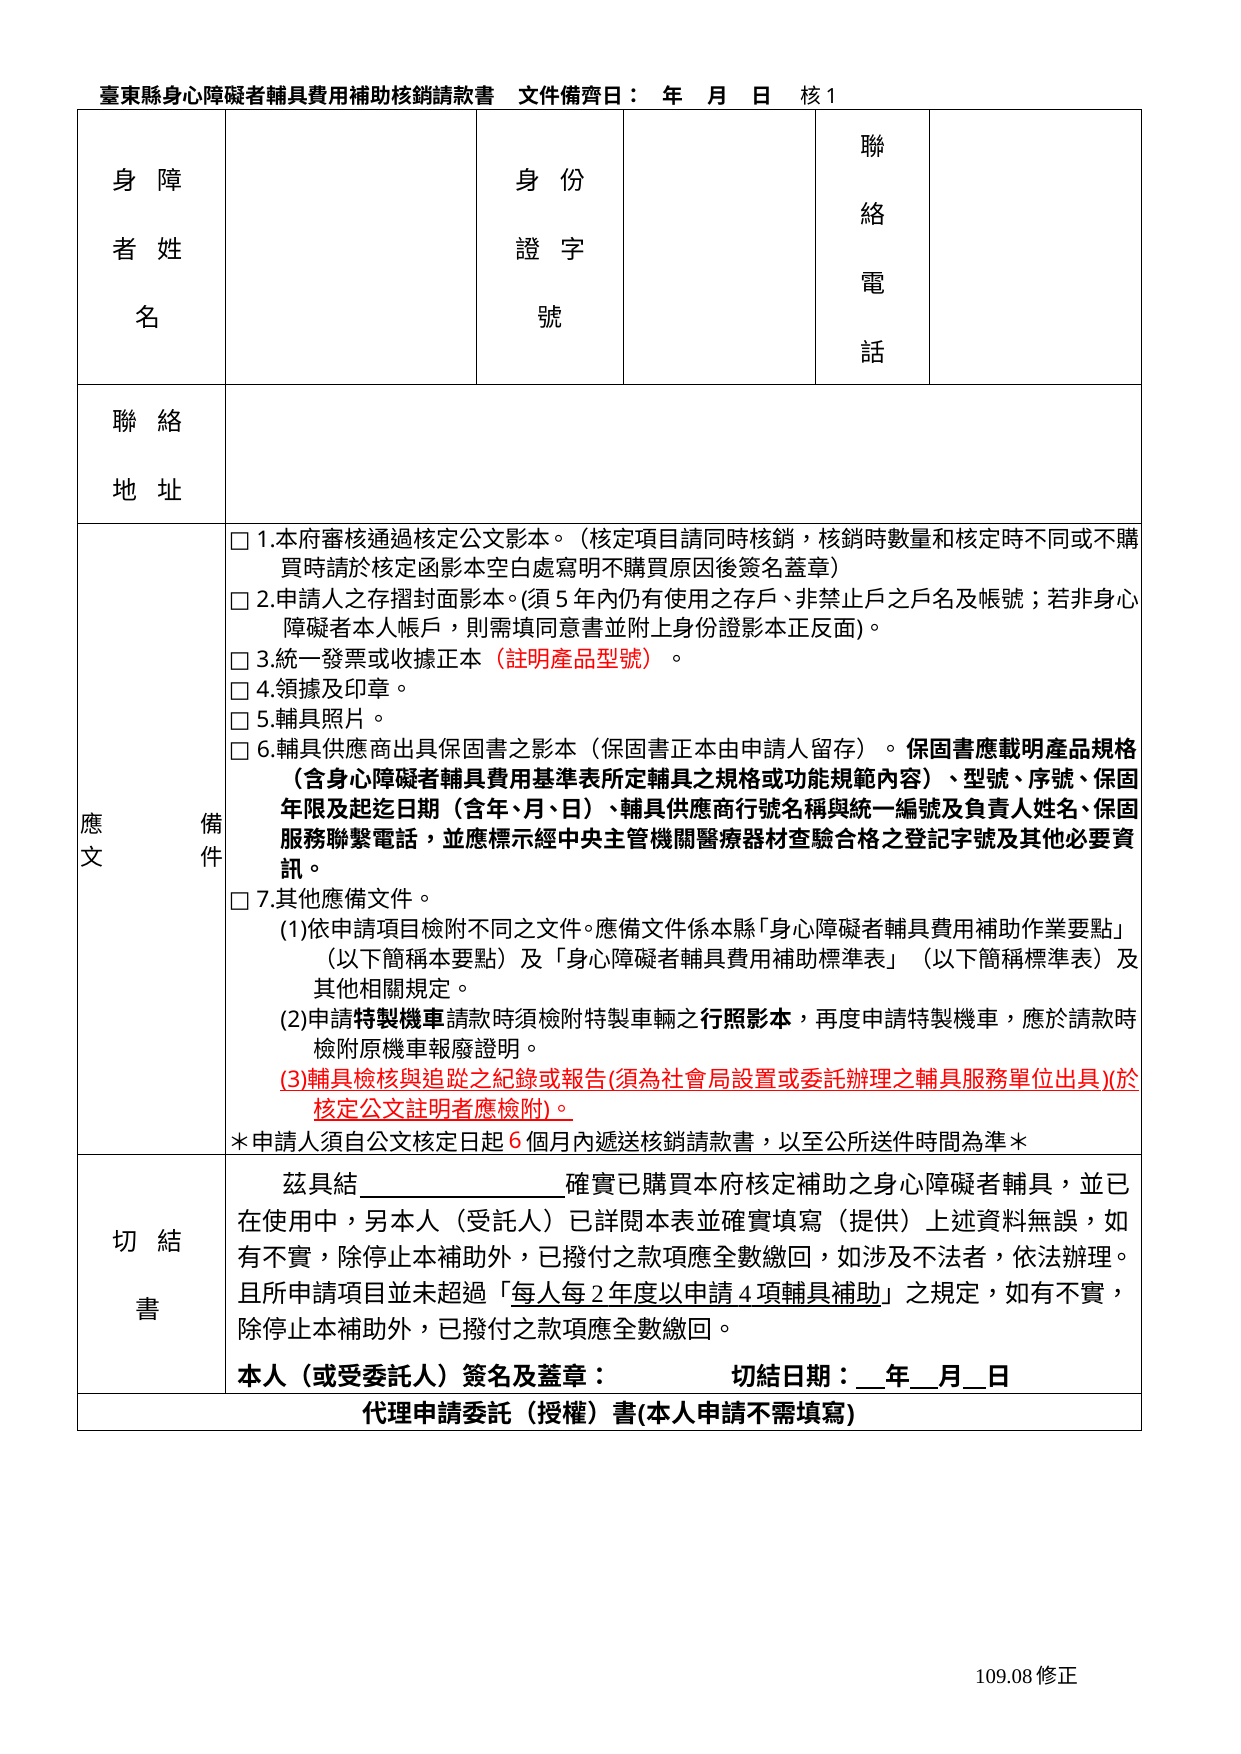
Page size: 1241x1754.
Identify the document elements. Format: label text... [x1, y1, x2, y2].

table_header 身障者姓名 [78, 110, 225, 384]
table_cell 代理申請委託（授權）書(本人申請不需填寫) [78, 1394, 1141, 1430]
table_cell 切結書 [78, 1155, 225, 1393]
table_header [930, 110, 1141, 384]
table_cell 茲具結 確實已購買本府核定補助之身心障礙者輔具，並已在使用中，另本人（受託人）已詳閱本表並確實填寫（提供）上述資料無誤，如有不實，除停止本補助外，已撥付之款項應全數繳回，如涉及不法者，依法辦理。且所申請項目並未超過「每人每2年度以申請4項輔具補助」之規定，如有不實，除停止本補助外，已撥付之款項應全數繳回。 本人（或受委託人）簽名及蓋章： 切結日期： 年 月 日 [226, 1155, 1141, 1393]
text 臺東縣身心障礙者輔具費用補助核銷請款書 文件備齊日： 年 月 日 核1 [78, 79, 1163, 109]
table_cell 應備 文件 [78, 524, 225, 1154]
table_header 聯絡電話 [816, 110, 929, 384]
table_cell 聯絡地址 [78, 385, 225, 522]
table_cell [226, 385, 1141, 522]
table_cell □ 1.本府審核通過核定公文影本。（核定項目請同時核銷，核銷時數量和核定時不同或不購買時請於核定函影本空白處寫明不購買原因後簽名蓋章） □ 2.申請人之存摺封面影本。(須5年內仍有使用之存戶、非禁止戶之戶名及帳號；若非身心障礙者本人帳戶，則需填同意書並附上身份證影本正反面)。 □ 3.統一發票或收據正本（註明產品型號）。 □ 4.領據及印章。 □ 5.輔具照片。 □ 6.輔具供應商出具保固書之影本（保固書正本由申請人留存）。保固書應載明產品規格（含身心障礙者輔具費用基準表所定輔具之規格或功能規範內容）、型號、序號、保固年限及起迄日期（含年、月、日）、輔具供應商行號名稱與統一編號及負責人姓名、保固服務聯繫電話，並應標示經中央主管機關醫療器材查驗合格之登記字號及其他必要資訊。 □ 7.其他應備文件。 (1)依申請項目檢附不同之文件。應備文件係本縣「身心障礙者輔具費用補助作業要點」（以下簡稱本要點）及「身心障礙者輔具費用補助標準表」（以下簡稱標準表）及其他相關規定。 (2)申請特製機車請款時須檢附特製車輛之行照影本，再度申請特製機車，應於請款時檢附原機車報廢證明。 (3)輔具檢核與追踨之紀錄或報告(須為社會局設置或委託辦理之輔具服務單位出具)(於核定公文註明者應檢附)。 ＊申請人須自公文核定日起6個月內遞送核銷請款書，以至公所送件時間為準＊ [226, 524, 1141, 1154]
table_header 身份證字號 [477, 110, 623, 384]
table_header [624, 110, 815, 384]
table_header [226, 110, 476, 384]
